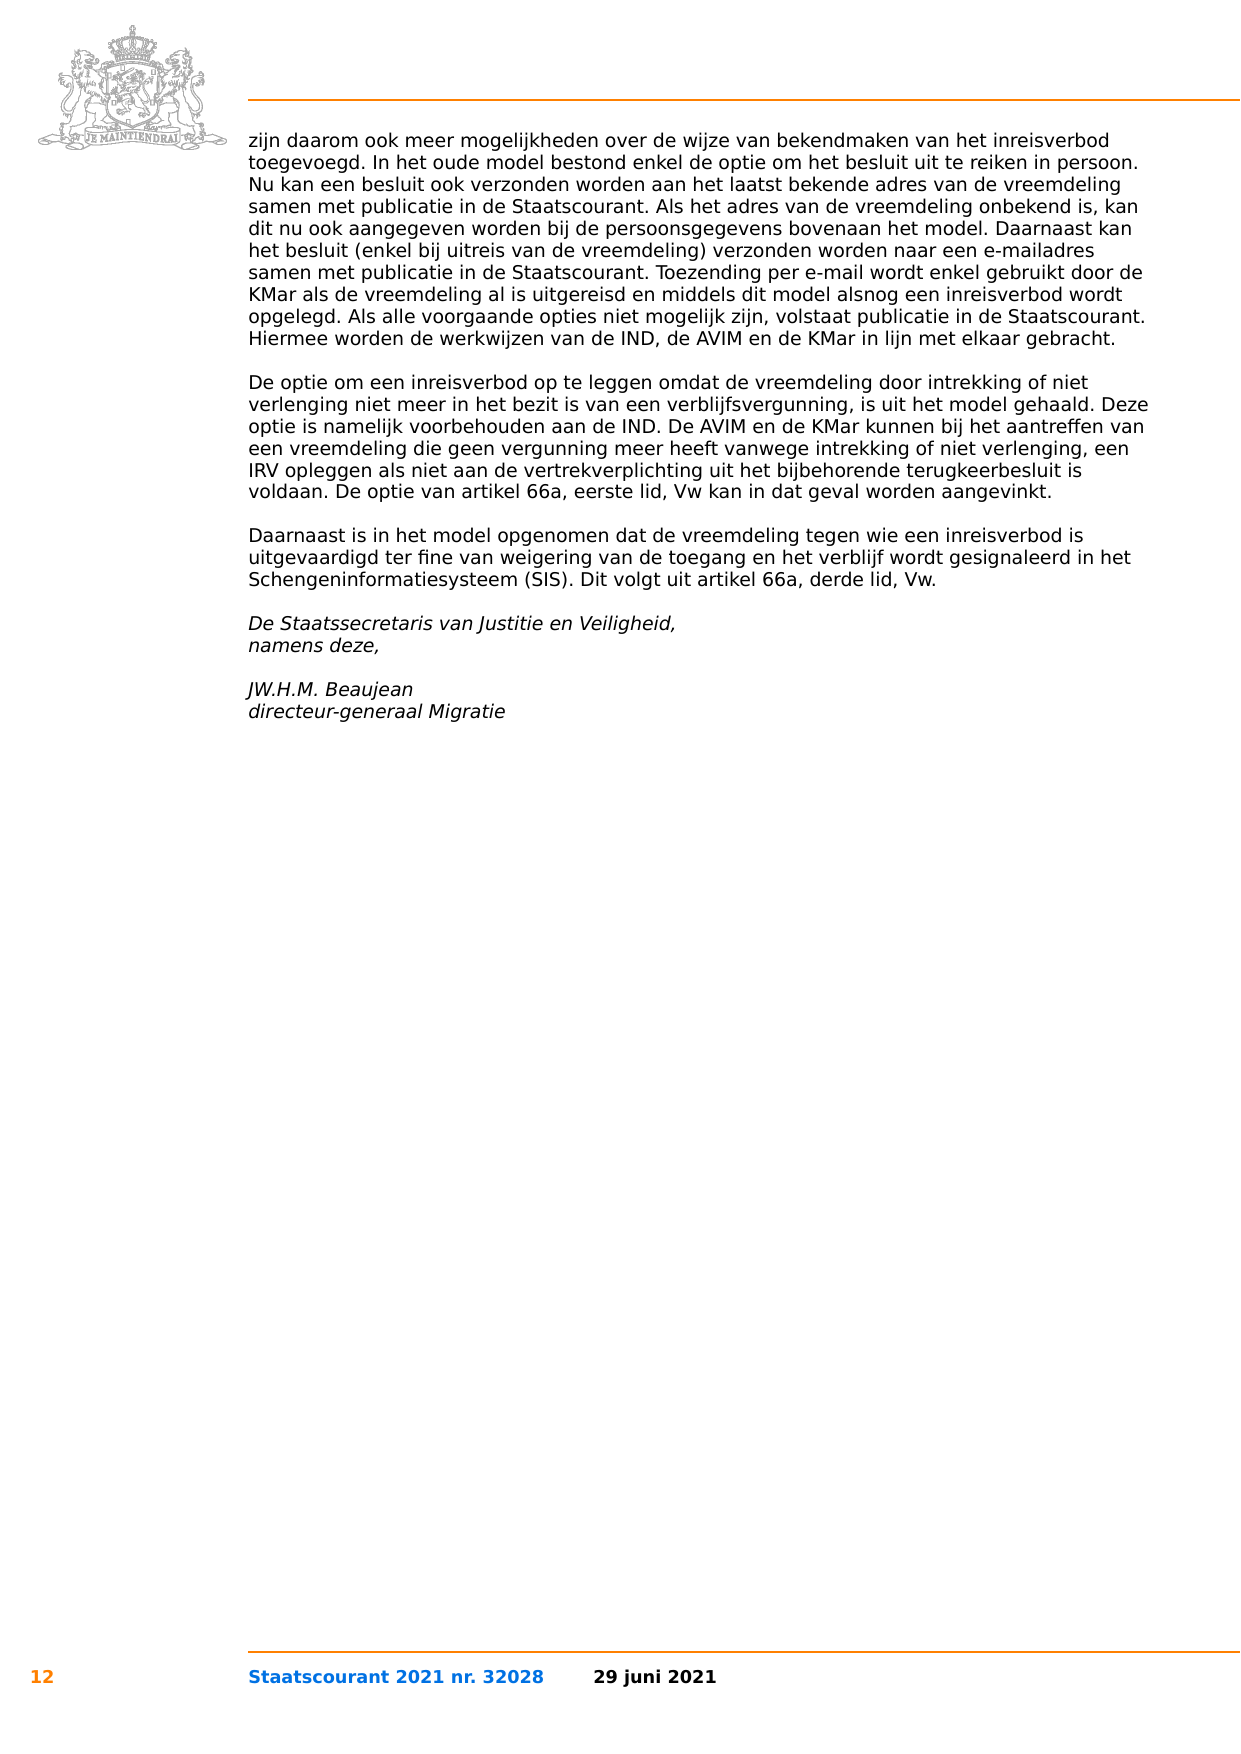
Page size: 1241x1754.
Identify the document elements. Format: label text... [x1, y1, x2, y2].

text De Staatssecretaris van Justitie en Veiligheid, namens deze, JW.H.M. Beaujean directeur-generaal Migratie [248, 613, 1163, 723]
text zijn daarom ook meer mogelijkheden over de wijze van bekendmaken van het inreisverbod toegevoegd. In het oude model bestond enkel de optie om het besluit uit te reiken in persoon. Nu kan een besluit ook verzonden worden aan het laatst bekende adres van de vreemdeling samen met publicatie in de Staatscourant. Als het adres van de vreemdeling onbekend is, kan dit nu ook aangegeven worden bij de persoonsgegevens bovenaan het model. Daarnaast kan het besluit (enkel bij uitreis van de vreemdeling) verzonden worden naar een e-mailadres samen met publicatie in de Staatscourant. Toezending per e-mail wordt enkel gebruikt door de KMar als de vreemdeling al is uitgereisd en middels dit model alsnog een inreisverbod wordt opgelegd. Als alle voorgaande opties niet mogelijk zijn, volstaat publicatie in de Staatscourant. Hiermee worden de werkwijzen van de IND, de AVIM en de KMar in lijn met elkaar gebracht. [248, 130, 1163, 350]
picture [38, 25, 227, 150]
text De optie om een inreisverbod op te leggen omdat de vreemdeling door intrekking of niet verlenging niet meer in het bezit is van een verblijfsvergunning, is uit het model gehaald. Deze optie is namelijk voorbehouden aan de IND. De AVIM en de KMar kunnen bij het aantreffen van een vreemdeling die geen vergunning meer heeft vanwege intrekking of niet verlenging, een IRV opleggen als niet aan de vertrekverplichting uit het bijbehorende terugkeerbesluit is voldaan. De optie van artikel 66a, eerste lid, Vw kan in dat geval worden aangevinkt. [248, 372, 1163, 503]
text Daarnaast is in het model opgenomen dat de vreemdeling tegen wie een inreisverbod is uitgevaardigd ter fine van weigering van de toegang en het verblijf wordt gesignaleerd in het Schengeninformatiesysteem (SIS). Dit volgt uit artikel 66a, derde lid, Vw. [248, 525, 1163, 591]
